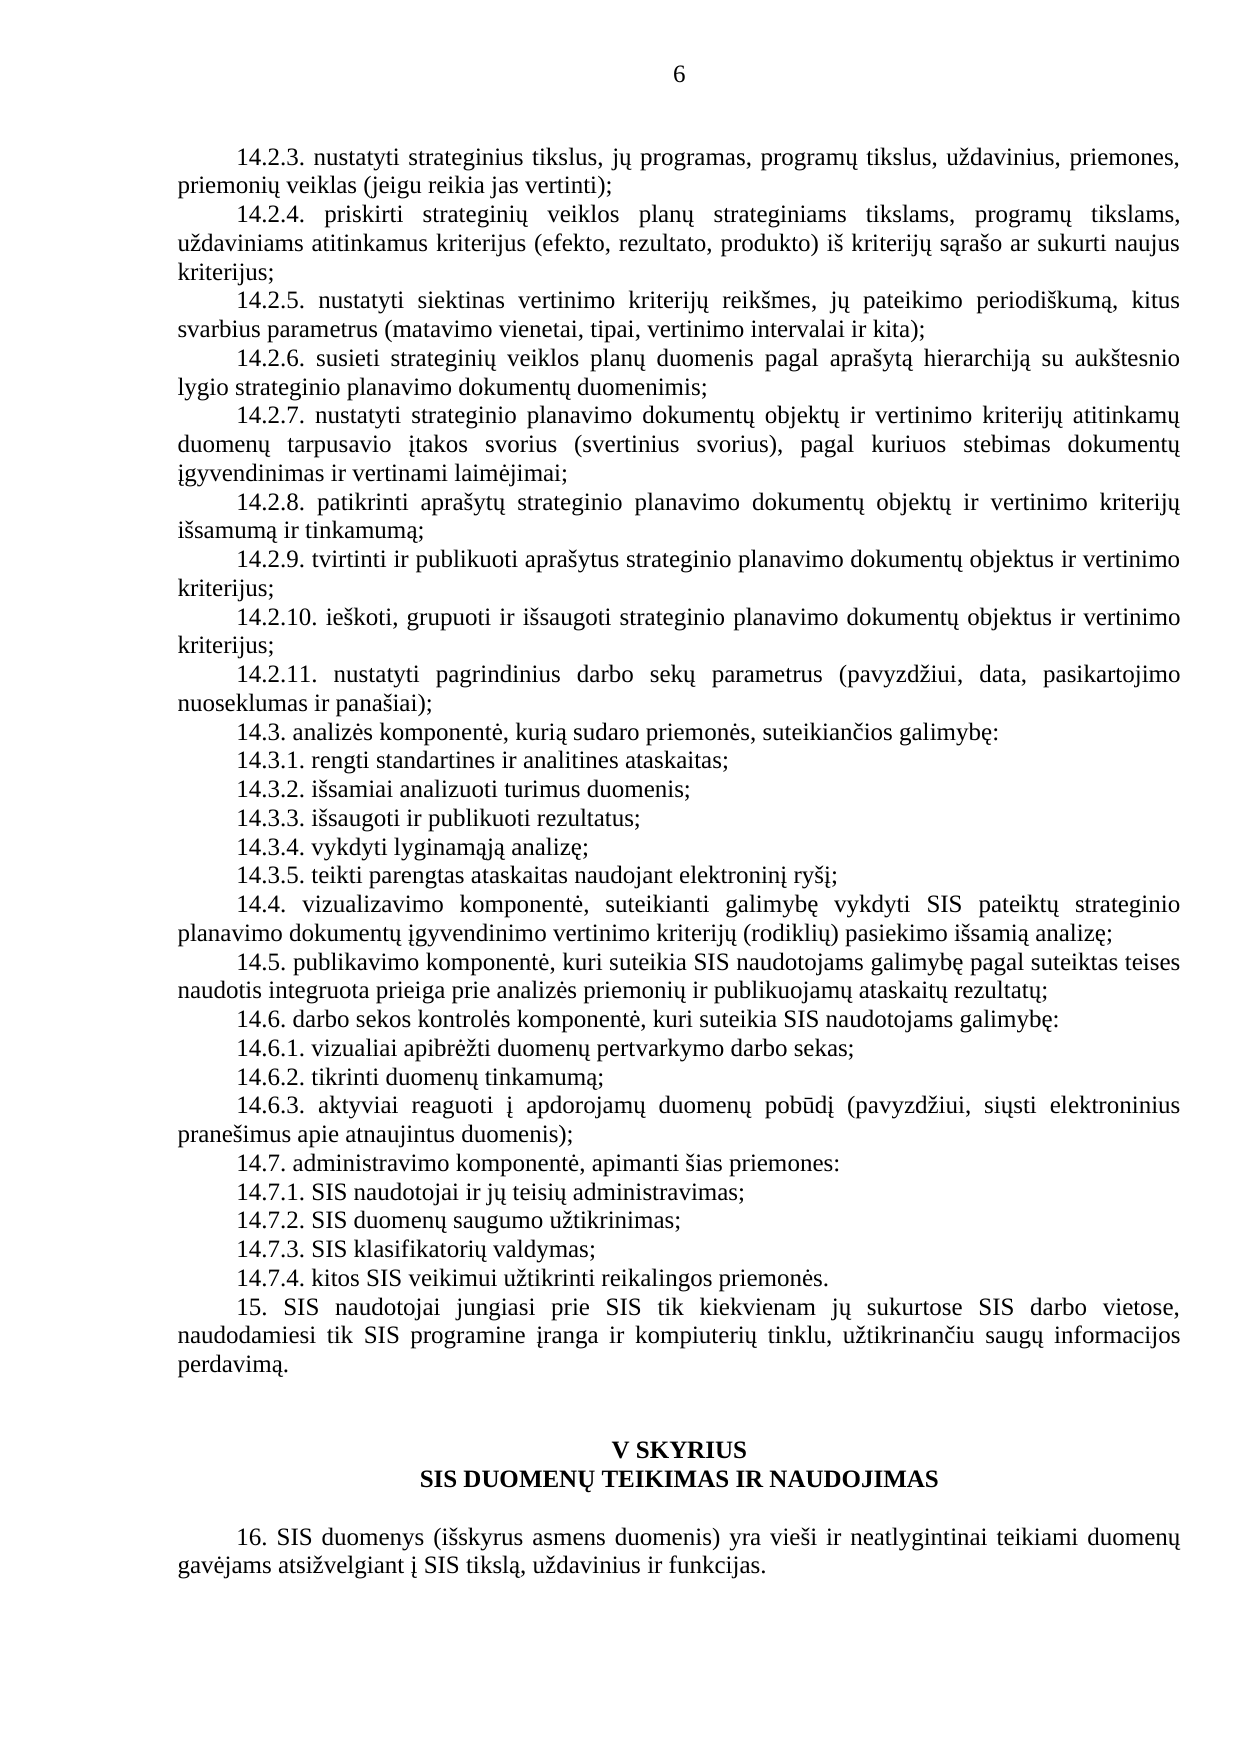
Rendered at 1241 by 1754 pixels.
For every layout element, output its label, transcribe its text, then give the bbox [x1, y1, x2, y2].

text 14.7.2. SIS duomenų saugumo užtikrinimas; [177, 1205, 1181, 1234]
text 14.5. publikavimo komponentė, kuri suteikia SIS naudotojams galimybę pagal suteiktas teises naudotis integruota prieiga prie analizės priemonių ir publikuojamų ataskaitų rezultatų; [177, 947, 1181, 1004]
text 14.2.5. nustatyti siektinas vertinimo kriterijų reikšmes, jų pateikimo periodiškumą, kitus svarbius parametrus (matavimo vienetai, tipai, vertinimo intervalai ir kita); [177, 285, 1181, 343]
text 14.3. analizės komponentė, kurią sudaro priemonės, suteikiančios galimybę: [177, 717, 1181, 745]
text 14.7.3. SIS klasifikatorių valdymas; [177, 1234, 1181, 1263]
text 14.7. administravimo komponentė, apimanti šias priemones: [177, 1148, 1181, 1177]
text 14.2.11. nustatyti pagrindinius darbo sekų parametrus (pavyzdžiui, data, pasikartojimo nuoseklumas ir panašiai); [177, 659, 1181, 717]
text 14.4. vizualizavimo komponentė, suteikianti galimybę vykdyti SIS pateiktų strateginio planavimo dokumentų įgyvendinimo vertinimo kriterijų (rodiklių) pasiekimo išsamią analizę; [177, 889, 1181, 947]
text 14.3.4. vykdyti lyginamąją analizę; [177, 832, 1181, 860]
text 14.6.1. vizualiai apibrėžti duomenų pertvarkymo darbo sekas; [177, 1033, 1181, 1062]
text 14.2.4. priskirti strateginių veiklos planų strateginiams tikslams, programų tikslams, uždaviniams atitinkamus kriterijus (efekto, rezultato, produkto) iš kriterijų sąrašo ar sukurti naujus kriterijus; [177, 199, 1181, 285]
text SIS DUOMENŲ TEIKIMAS IR NAUDOJIMAS [177, 1464, 1181, 1493]
text 15. SIS naudotojai jungiasi prie SIS tik kiekvienam jų sukurtose SIS darbo vietose, naudodamiesi tik SIS programine įranga ir kompiuterių tinklu, užtikrinančiu saugų informacijos perdavimą. [177, 1292, 1181, 1378]
text 14.7.4. kitos SIS veikimui užtikrinti reikalingos priemonės. [177, 1263, 1181, 1292]
text 14.2.10. ieškoti, grupuoti ir išsaugoti strateginio planavimo dokumentų objektus ir vertinimo kriterijus; [177, 602, 1181, 659]
text 14.3.5. teikti parengtas ataskaitas naudojant elektroninį ryšį; [177, 860, 1181, 889]
text 14.2.7. nustatyti strateginio planavimo dokumentų objektų ir vertinimo kriterijų atitinkamų duomenų tarpusavio įtakos svorius (svertinius svorius), pagal kuriuos stebimas dokumentų įgyvendinimas ir vertinami laimėjimai; [177, 400, 1181, 487]
text 14.2.9. tvirtinti ir publikuoti aprašytus strateginio planavimo dokumentų objektus ir vertinimo kriterijus; [177, 544, 1181, 602]
text 14.3.3. išsaugoti ir publikuoti rezultatus; [177, 803, 1181, 832]
text 16. SIS duomenys (išskyrus asmens duomenis) yra vieši ir neatlygintinai teikiami duomenų gavėjams atsižvelgiant į SIS tikslą, uždavinius ir funkcijas. [177, 1522, 1181, 1579]
text 14.2.3. nustatyti strateginius tikslus, jų programas, programų tikslus, uždavinius, priemones, priemonių veiklas (jeigu reikia jas vertinti); [177, 142, 1181, 199]
text 14.6.3. aktyviai reaguoti į apdorojamų duomenų pobūdį (pavyzdžiui, siųsti elektroninius pranešimus apie atnaujintus duomenis); [177, 1090, 1181, 1148]
text 14.7.1. SIS naudotojai ir jų teisių administravimas; [177, 1177, 1181, 1205]
text 14.6. darbo sekos kontrolės komponentė, kuri suteikia SIS naudotojams galimybę: [177, 1004, 1181, 1033]
text 14.3.2. išsamiai analizuoti turimus duomenis; [177, 774, 1181, 803]
text V SKYRIUS [177, 1435, 1181, 1464]
text 14.6.2. tikrinti duomenų tinkamumą; [177, 1062, 1181, 1090]
text 14.3.1. rengti standartines ir analitines ataskaitas; [177, 745, 1181, 774]
text 14.2.6. susieti strateginių veiklos planų duomenis pagal aprašytą hierarchiją su aukštesnio lygio strateginio planavimo dokumentų duomenimis; [177, 343, 1181, 400]
text 14.2.8. patikrinti aprašytų strateginio planavimo dokumentų objektų ir vertinimo kriterijų išsamumą ir tinkamumą; [177, 487, 1181, 544]
